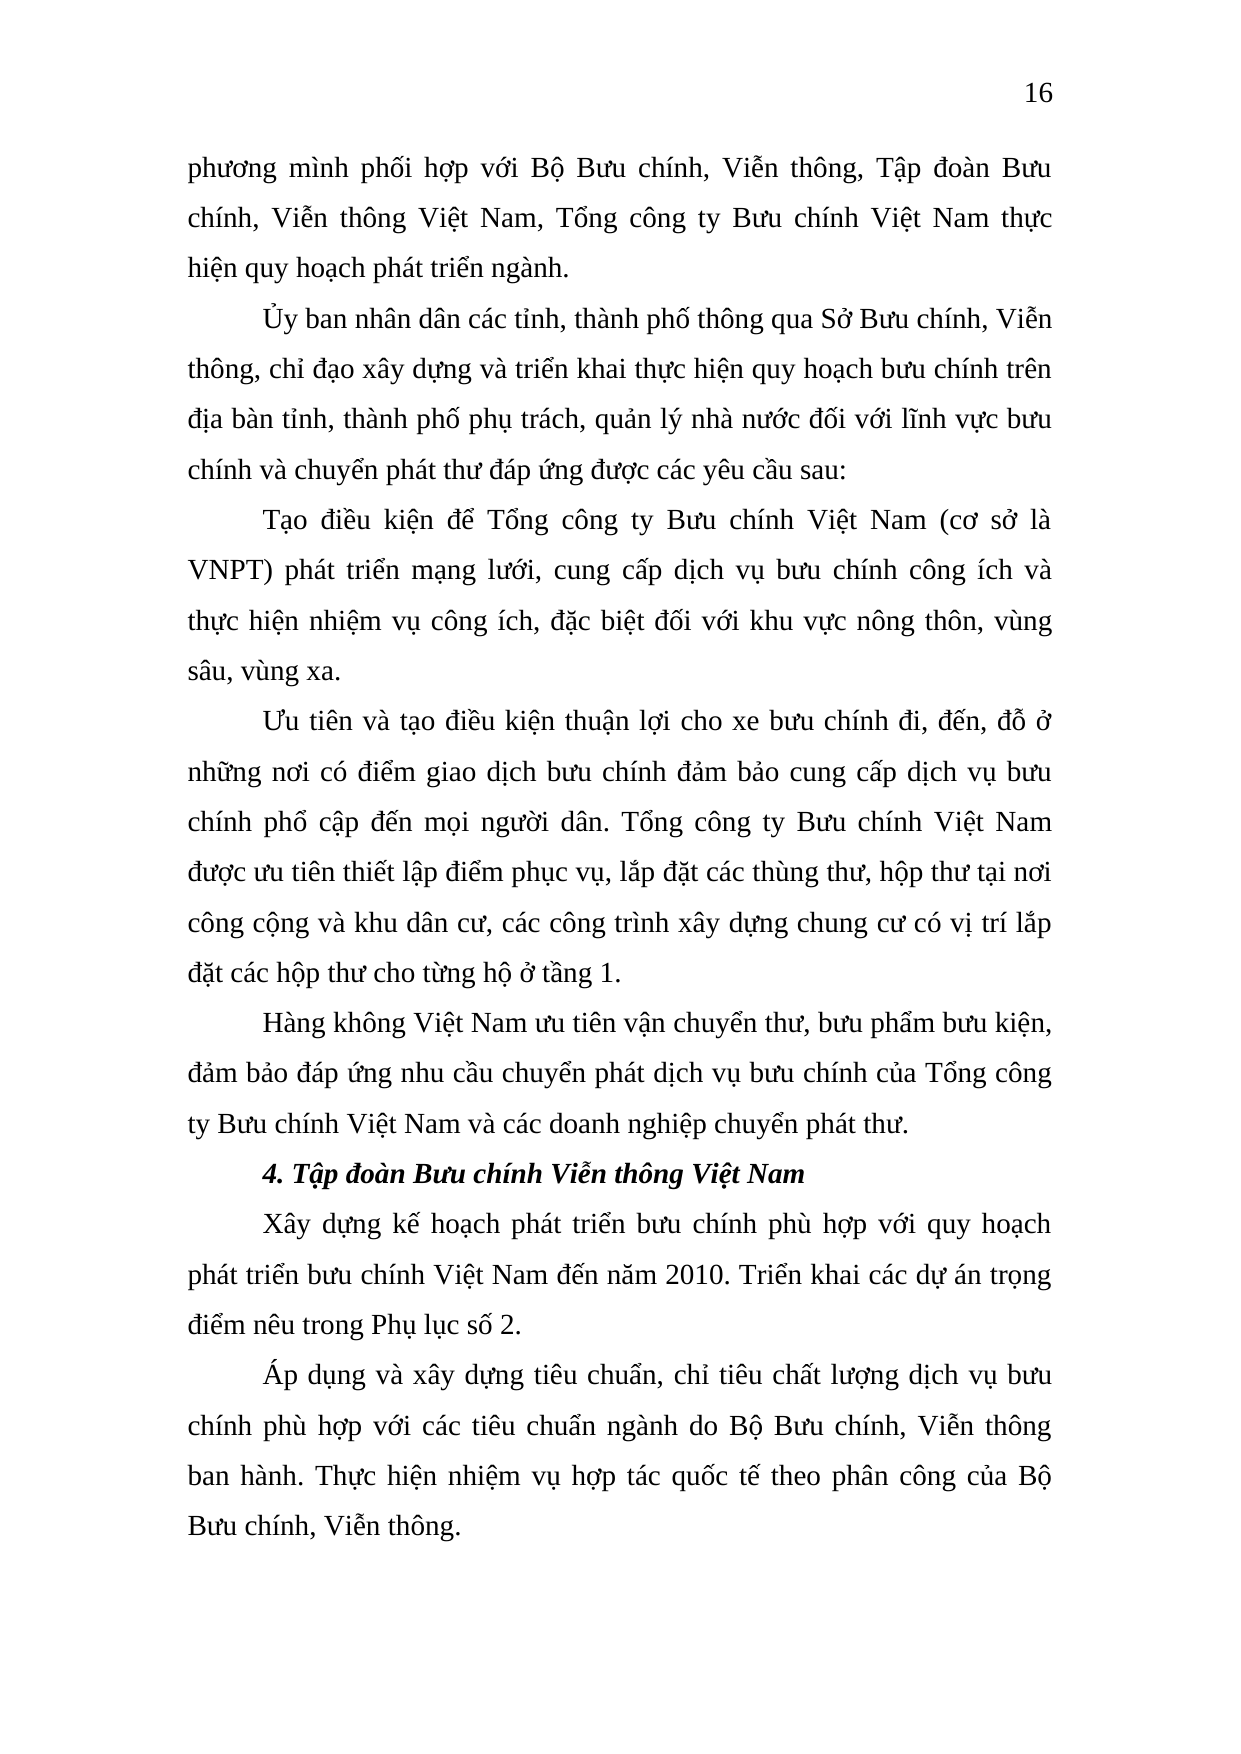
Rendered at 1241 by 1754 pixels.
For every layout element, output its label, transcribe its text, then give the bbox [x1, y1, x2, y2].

text Ưu tiên và tạo điều kiện thuận lợi cho xe bưu chính đi, đến, đỗ ở những nơi có điểm giao dịch bưu chính đảm bảo cung cấp dịch vụ bưu chính phổ cập đến mọi người dân. Tổng công ty Bưu chính Việt Nam được ưu tiên thiết lập điểm phục vụ, lắp đặt các thùng thư, hộp thư tại nơi công cộng và khu dân cư, các công trình xây dựng chung cư có vị trí lắp đặt các hộp thư cho từng hộ ở tầng 1. [187, 703, 1053, 988]
text phương mình phối hợp với Bộ Bưu chính, Viễn thông, Tập đoàn Bưu chính, Viễn thông Việt Nam, Tổng công ty Bưu chính Việt Nam thực hiện quy hoạch phát triển ngành. [187, 150, 1053, 284]
text Xây dựng kế hoạch phát triển bưu chính phù hợp với quy hoạch phát triển bưu chính Việt Nam đến năm 2010. Triển khai các dự án trọng điểm nêu trong Phụ lục số 2. [187, 1207, 1053, 1341]
text Hàng không Việt Nam ưu tiên vận chuyển thư, bưu phẩm bưu kiện, đảm bảo đáp ứng nhu cầu chuyển phát dịch vụ bưu chính của Tổng công ty Bưu chính Việt Nam và các doanh nghiệp chuyển phát thư. [187, 1005, 1053, 1139]
text Ủy ban nhân dân các tỉnh, thành phố thông qua Sở Bưu chính, Viễn thông, chỉ đạo xây dựng và triển khai thực hiện quy hoạch bưu chính trên địa bàn tỉnh, thành phố phụ trách, quản lý nhà nước đối với lĩnh vực bưu chính và chuyển phát thư đáp ứng được các yêu cầu sau: [187, 301, 1053, 485]
text Tạo điều kiện để Tổng công ty Bưu chính Việt Nam (cơ sở là VNPT) phát triển mạng lưới, cung cấp dịch vụ bưu chính công ích và thực hiện nhiệm vụ công ích, đặc biệt đối với khu vực nông thôn, vùng sâu, vùng xa. [187, 502, 1053, 687]
text 4. Tập đoàn Bưu chính Viễn thông Việt Nam [187, 1156, 1053, 1190]
text Áp dụng và xây dựng tiêu chuẩn, chỉ tiêu chất lượng dịch vụ bưu chính phù hợp với các tiêu chuẩn ngành do Bộ Bưu chính, Viễn thông ban hành. Thực hiện nhiệm vụ hợp tác quốc tế theo phân công của Bộ Bưu chính, Viễn thông. [187, 1357, 1053, 1542]
